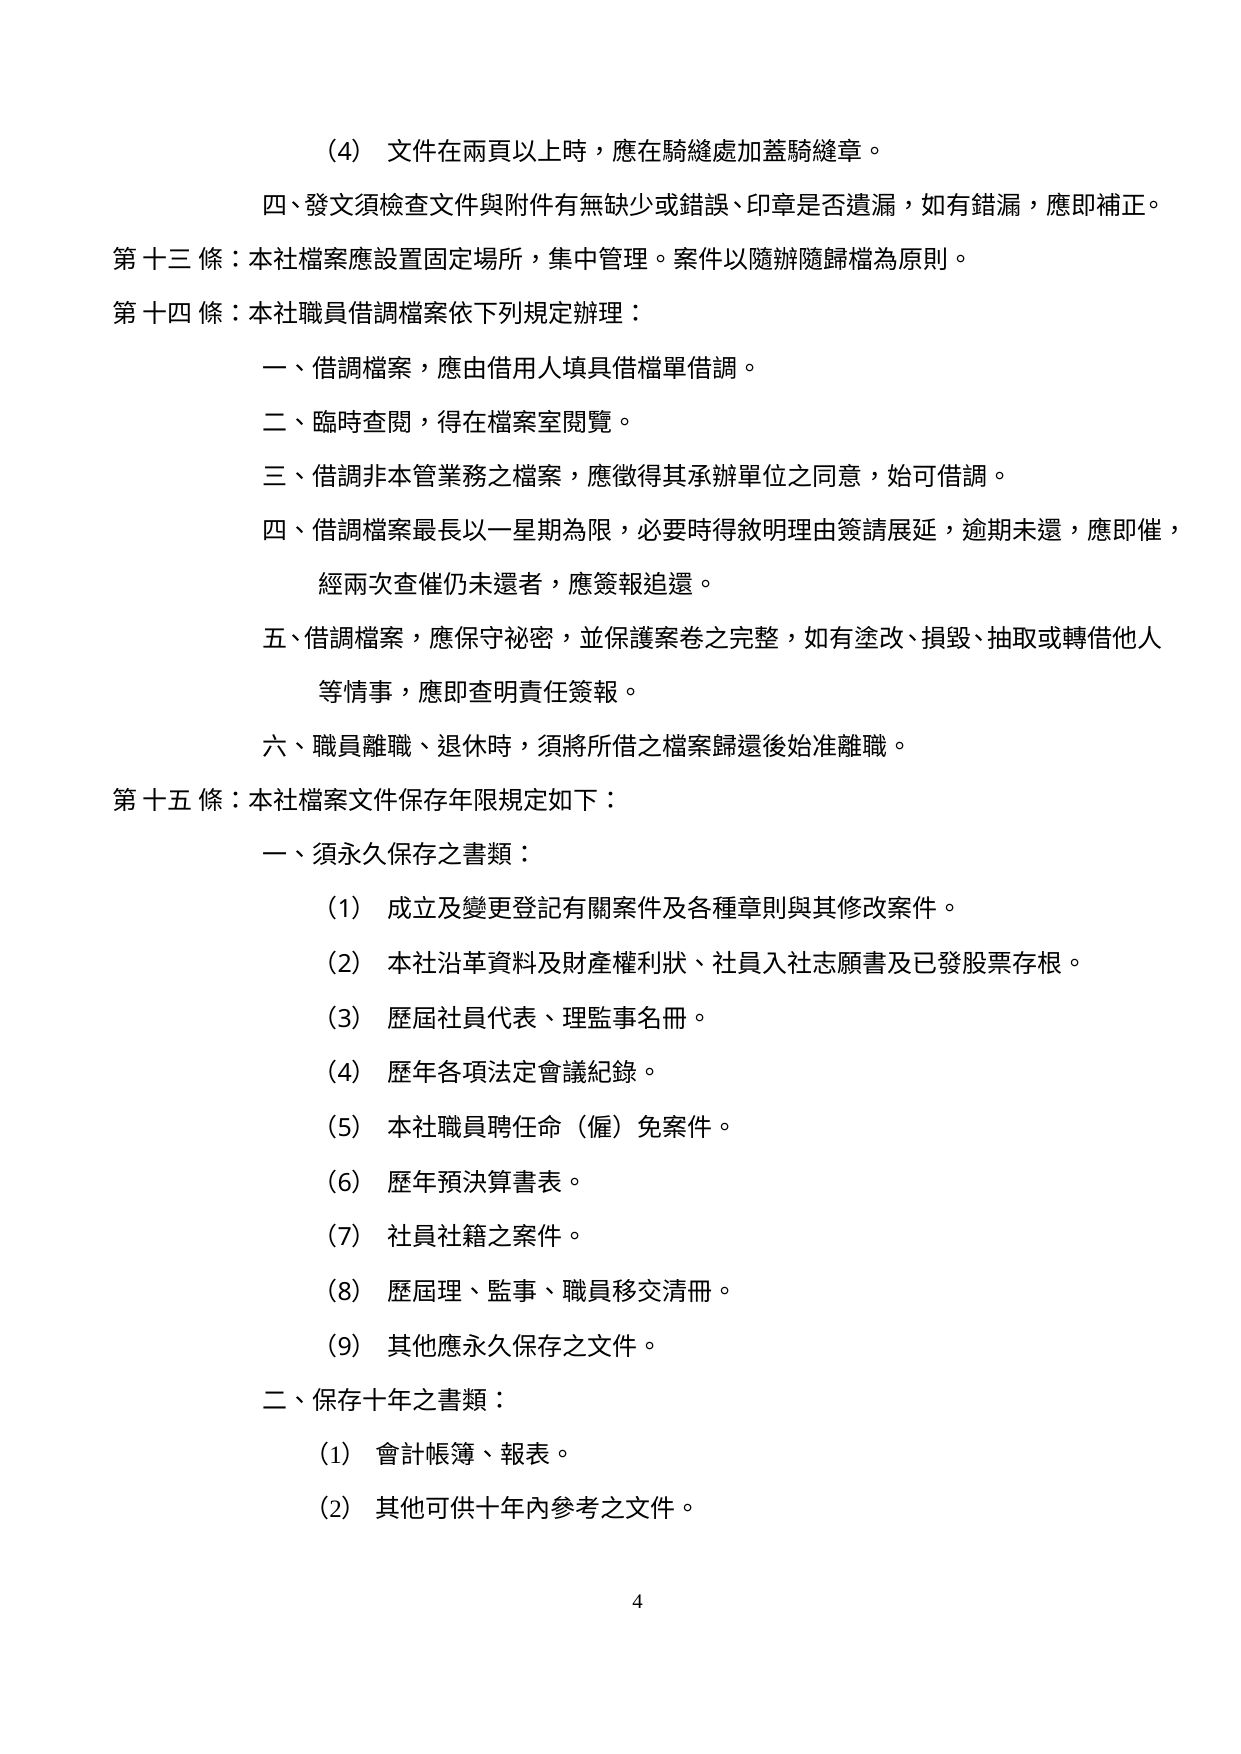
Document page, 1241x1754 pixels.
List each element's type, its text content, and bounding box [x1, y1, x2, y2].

list 會計帳簿、報表。 [304, 1435, 1162, 1471]
list 社員社籍之案件。 [312, 1217, 1162, 1253]
list 本社職員聘任命（僱）免案件。 [312, 1107, 1162, 1144]
list 其他可供十年內參考之文件。 [304, 1489, 1162, 1525]
text 三、借調非本管業務之檔案，應徵得其承辦單位之同意，始可借調。 [112, 456, 1162, 492]
list 歷屆理、監事、職員移交清冊。 [312, 1271, 1162, 1308]
text 第 十五 條：本社檔案文件保存年限規定如下： [112, 781, 1162, 817]
text 二、保存十年之書類： [112, 1381, 1162, 1417]
text 第 十四 條：本社職員借調檔案依下列規定辦理： [112, 294, 1162, 330]
text 六、職員離職、退休時，須將所借之檔案歸還後始准離職。 [112, 726, 1162, 762]
list 歷屆社員代表、理監事名冊。 [312, 998, 1162, 1034]
text 二、臨時查閱，得在檔案室閱覽。 [112, 402, 1162, 438]
list 本社沿革資料及財產權利狀、社員入社志願書及已發股票存根。 [312, 943, 1162, 980]
text 五、借調檔案，應保守祕密，並保護案卷之完整，如有塗改、損毀、抽取或轉借他人等情事，應即查明責任簽報。 [112, 618, 1162, 708]
list 歷年各項法定會議紀錄。 [312, 1053, 1162, 1089]
text 四、發文須檢查文件與附件有無缺少或錯誤、印章是否遺漏，如有錯漏，應即補正。 [112, 186, 1162, 222]
text 一、須永久保存之書類： [112, 834, 1162, 871]
list 歷年預決算書表。 [312, 1162, 1162, 1198]
text 一、借調檔案，應由借用人填具借檔單借調。 [112, 348, 1162, 384]
list 文件在兩頁以上時，應在騎縫處加蓋騎縫章。 [312, 131, 1162, 168]
list 成立及變更登記有關案件及各種章則與其修改案件。 [312, 889, 1162, 925]
text 四、借調檔案最長以一星期為限，必要時得敘明理由簽請展延，逾期未還，應即催，經兩次查催仍未還者，應簽報追還。 [112, 510, 1162, 600]
text 第 十三 條：本社檔案應設置固定場所，集中管理。案件以隨辦隨歸檔為原則。 [112, 240, 1181, 276]
list 其他應永久保存之文件。 [312, 1326, 1162, 1363]
